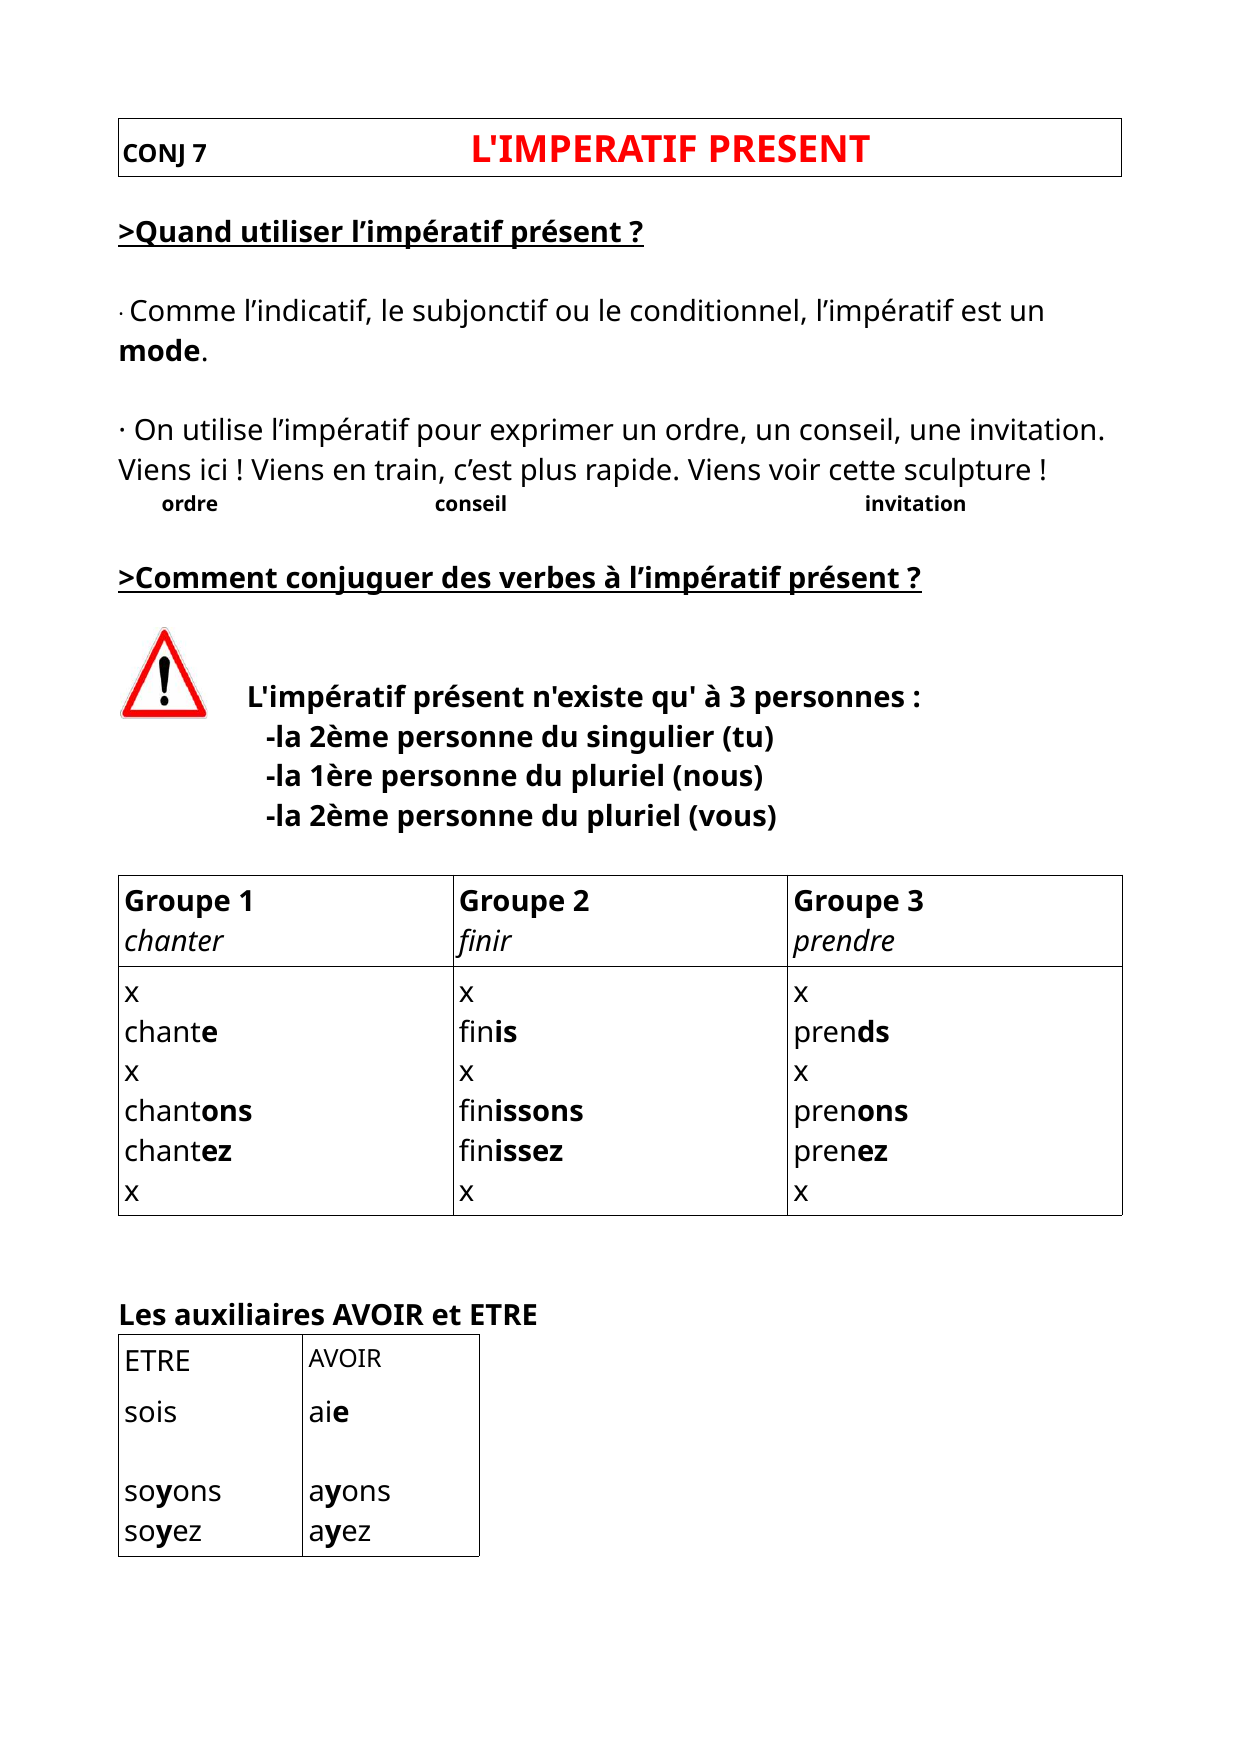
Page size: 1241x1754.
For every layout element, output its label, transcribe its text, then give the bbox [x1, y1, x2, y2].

table_cell x prends x prenons prenez x [788, 967, 1122, 1215]
table_header ETRE [119, 1335, 302, 1386]
picture [120, 627, 208, 719]
table_cell x chante x chantons chantez x [119, 967, 453, 1215]
text >Quand utiliser l’impératif présent ? [118, 211, 1122, 251]
table_header Groupe 1 chanter [119, 876, 453, 966]
text CONJ 7 L'IMPERATIF PRESENT [119, 119, 1121, 176]
text -la 1ère personne du pluriel (nous) [118, 756, 1122, 795]
table_header Groupe 2 finir [454, 876, 787, 966]
text · On utilise l’impératif pour exprimer un ordre, un conseil, une invitation. [118, 409, 1122, 449]
text Viens ici ! Viens en train, c’est plus rapide. Viens voir cette sculpture ! [118, 449, 1122, 489]
text ordre conseil invitation [118, 489, 1122, 517]
table_cell aie ayons ayez [303, 1386, 479, 1556]
table_cell x finis x finissons finissez x [454, 967, 787, 1215]
table_header AVOIR [303, 1335, 479, 1386]
text L'impératif présent n'existe qu' à 3 personnes : [208, 676, 1122, 716]
text Les auxiliaires AVOIR et ETRE [118, 1295, 1122, 1334]
table_header Groupe 3 prendre [788, 876, 1122, 966]
text -la 2ème personne du singulier (tu) [118, 716, 1122, 756]
text -la 2ème personne du pluriel (vous) [118, 795, 1122, 835]
table_cell sois soyons soyez [119, 1386, 302, 1556]
text >Comment conjuguer des verbes à l’impératif présent ? [118, 557, 1122, 597]
text · Comme l’indicatif, le subjonctif ou le conditionnel, l’impératif est un mode. [118, 291, 1122, 370]
